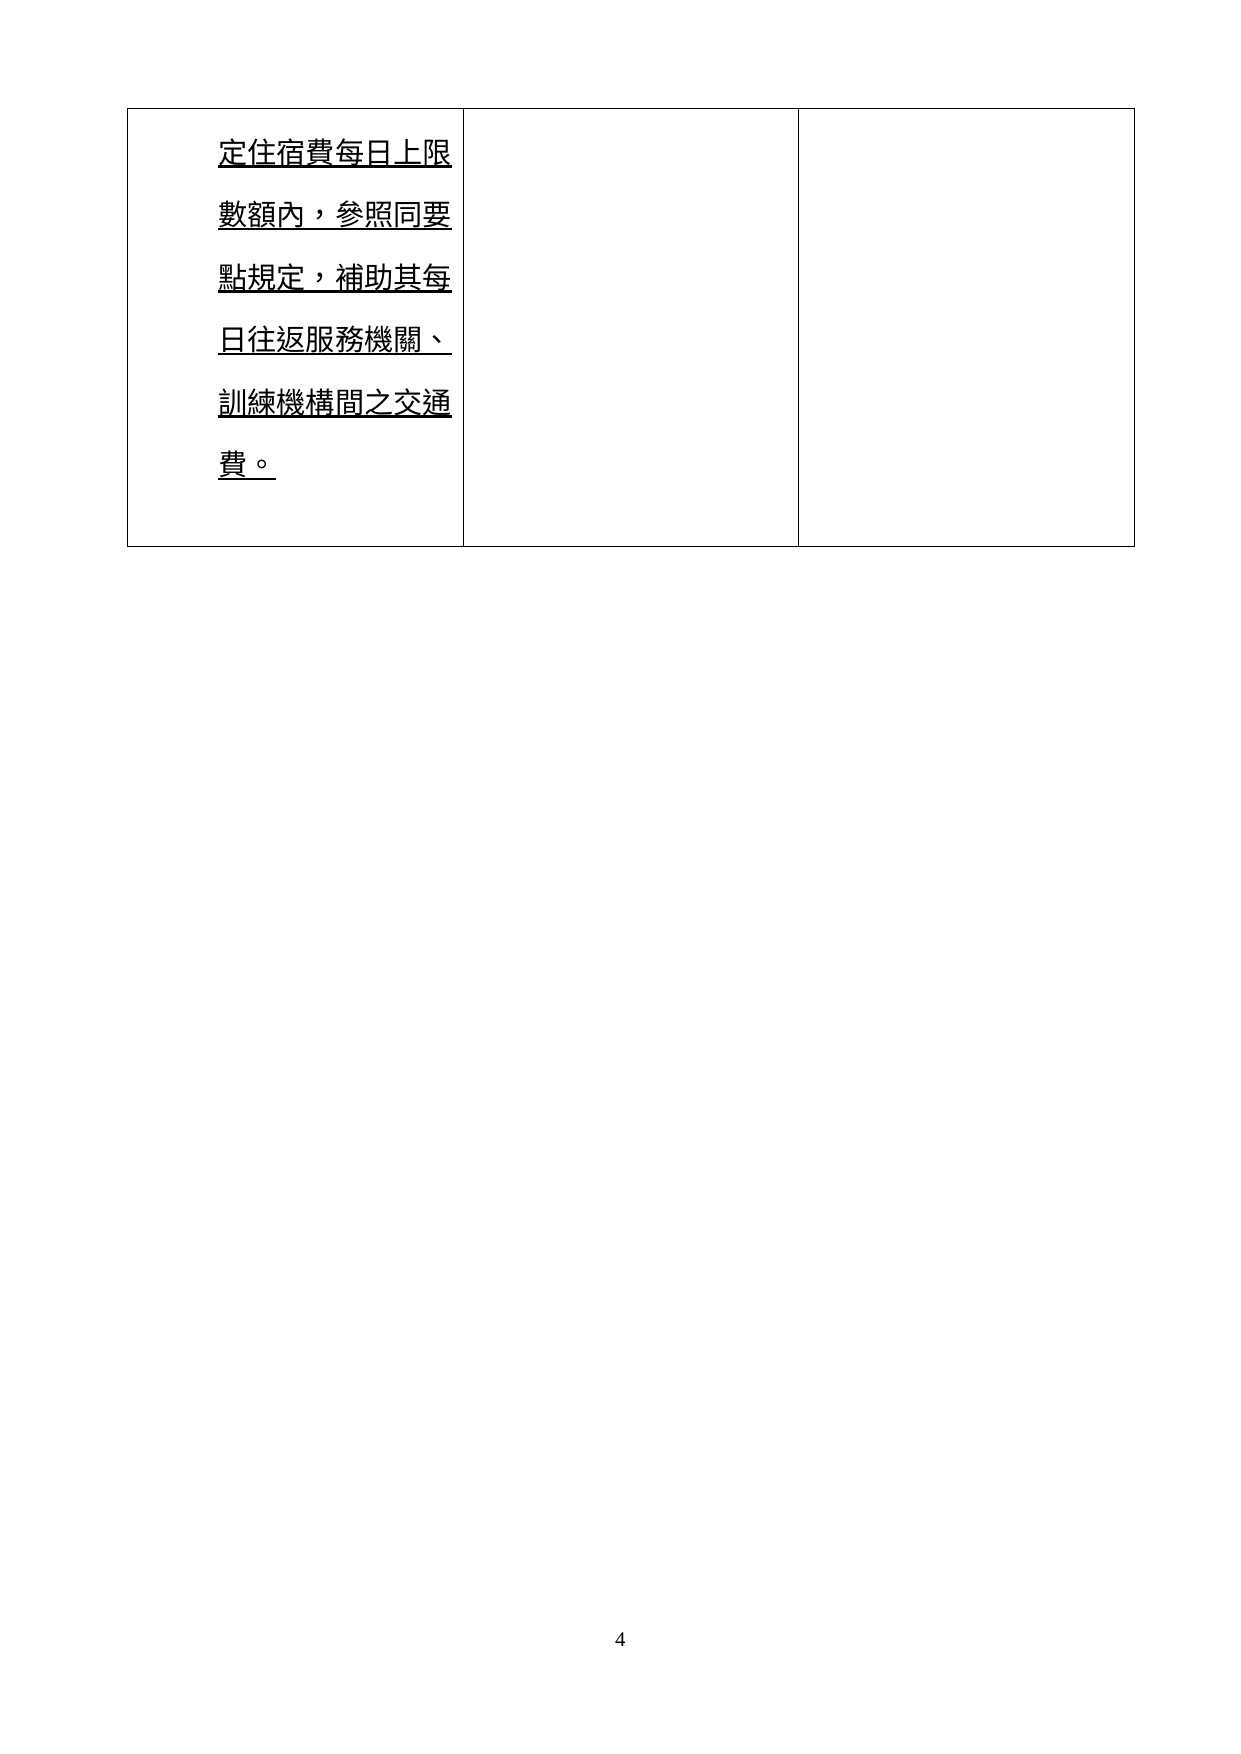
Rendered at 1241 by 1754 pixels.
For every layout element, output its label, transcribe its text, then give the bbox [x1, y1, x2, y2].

table_cell 定住宿費每日上限數額內，參照同要點規定，補助其每日往返服務機關、訓練機構間之交通費。 [128, 109, 463, 546]
table_cell [464, 109, 798, 546]
table_cell [799, 109, 1134, 546]
